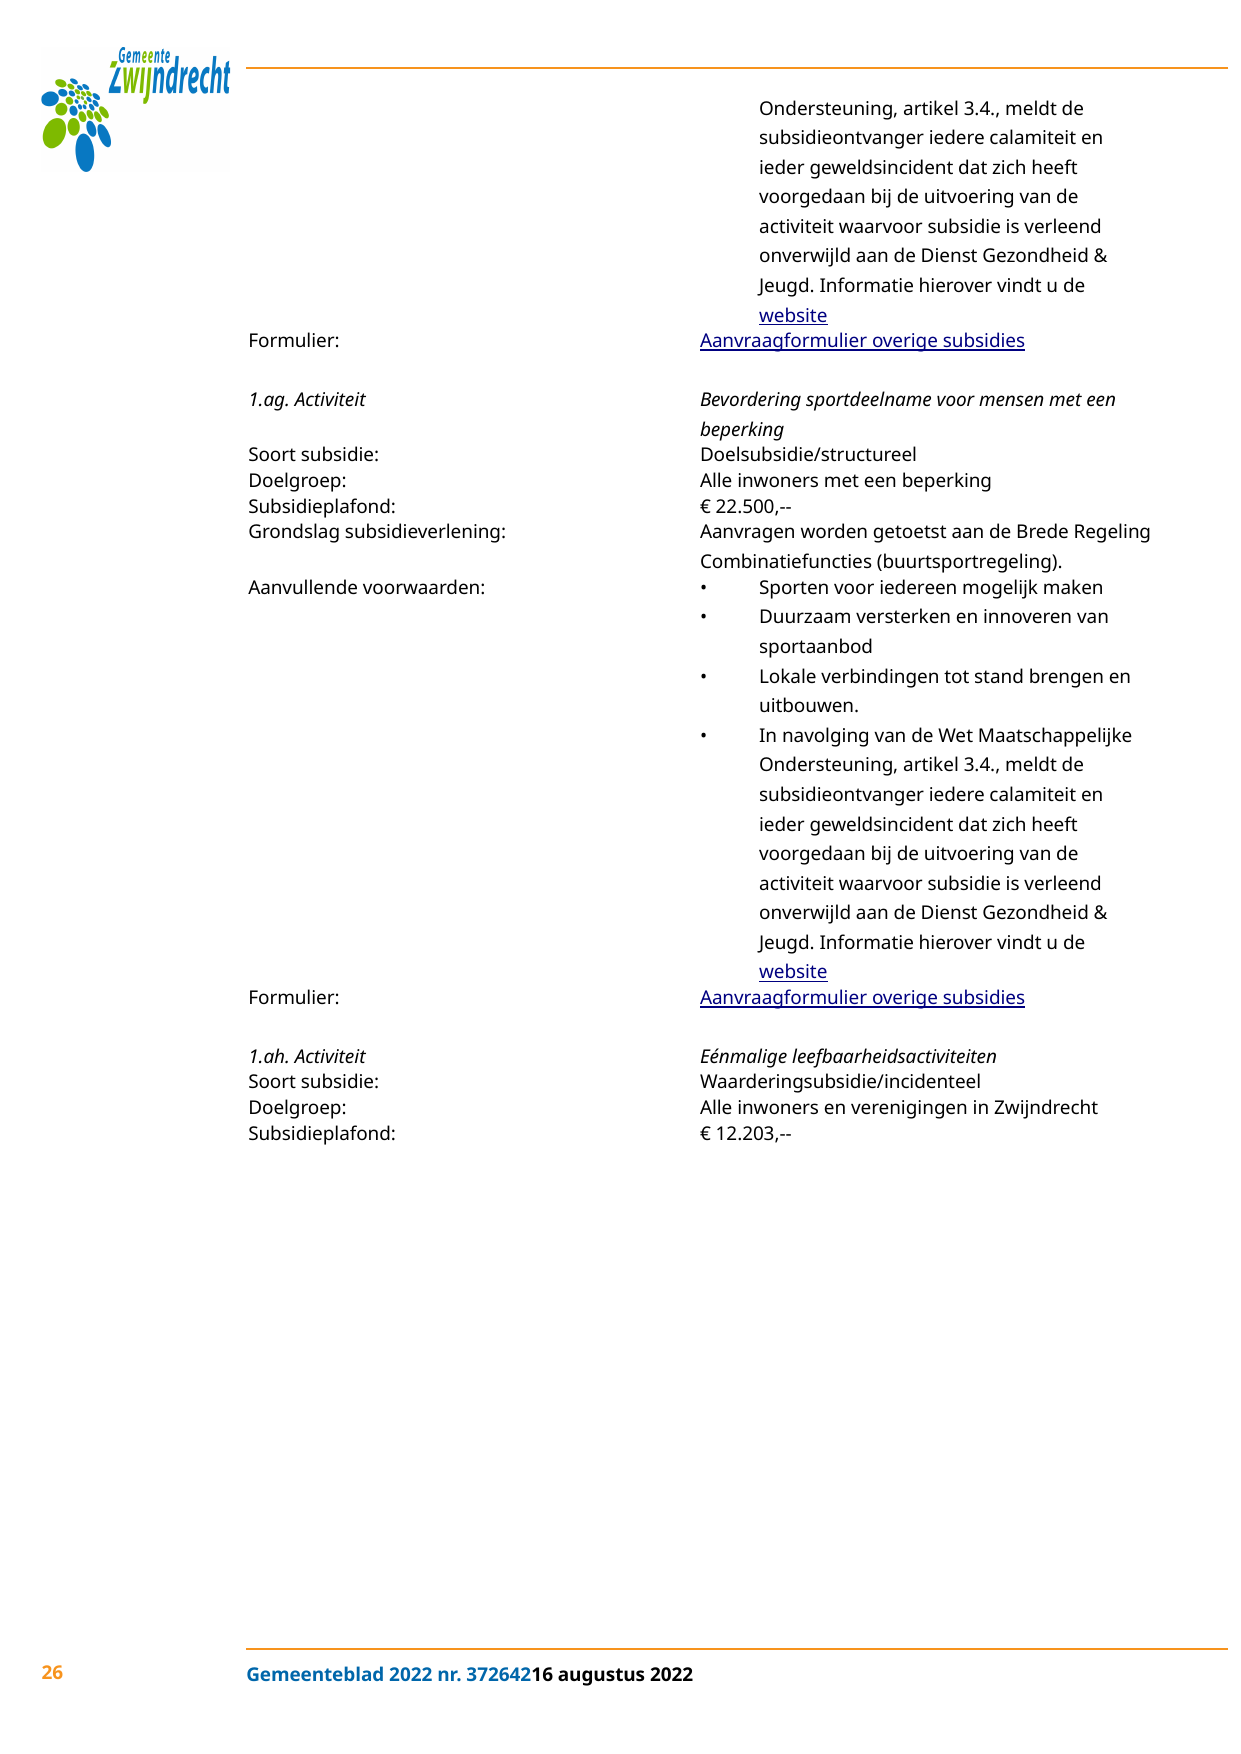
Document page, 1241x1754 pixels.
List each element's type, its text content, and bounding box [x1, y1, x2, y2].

table_cell [248, 95, 700, 328]
table_cell Aanvraagformulier overige subsidies [700, 328, 1152, 353]
table_header Bevordering sportdeelname voor mensen met een beperking [700, 386, 1152, 442]
table_cell Doelgroep: [248, 467, 700, 493]
table_cell Formulier: [248, 328, 700, 353]
table_cell Alle inwoners met een beperking [700, 467, 1152, 493]
table_cell Formulier: [248, 984, 700, 1010]
table_cell Subsidieplafond: [248, 493, 700, 519]
table_cell Subsidieplafond: [248, 1120, 700, 1146]
table_header Eénmalige leefbaarheidsactiviteiten [700, 1043, 1152, 1069]
picture [41, 47, 231, 172]
table_cell Aanvullende voorwaarden: [248, 574, 700, 984]
table_cell Soort subsidie: [248, 442, 700, 467]
table_cell Soort subsidie: [248, 1069, 700, 1094]
table_cell Doelsubsidie/structureel [700, 442, 1152, 467]
table_cell Grondslag subsidieverlening: [248, 519, 700, 574]
table_cell Aanvraagformulier overige subsidies [700, 984, 1152, 1010]
table_cell € 12.203,-- [700, 1120, 1152, 1146]
table_cell Sporten voor iedereen mogelijk maken Duurzaam versterken en innoveren van sportaanbod Lokale verbindingen tot stand brengen en uitbouwen. In navolging van de Wet Maatschappelijke Ondersteuning, artikel 3.4., meldt de subsidieontvanger iedere calamiteit en ieder geweldsincident dat zich heeft voorgedaan bij de uitvoering van de activiteit waarvoor subsidie is verleend onverwijld aan de Dienst Gezondheid & Jeugd. Informatie hierover vindt u de website [700, 574, 1152, 984]
table_cell Aanvragen worden getoetst aan de Brede Regeling Combinatiefuncties (buurtsportregeling). [700, 519, 1152, 574]
table_cell Alle inwoners en verenigingen in Zwijndrecht [700, 1095, 1152, 1120]
table_cell € 22.500,-- [700, 493, 1152, 519]
table_cell Doelgroep: [248, 1095, 700, 1120]
table_cell Waarderingsubsidie/incidenteel [700, 1069, 1152, 1094]
table_cell De sportcoach draagt bij aan het verlagen van de drempels die mensen kunnen ervaren doordat inwoners actief worden benaderd en begeleidt naar het Zwijndrechtse sport- en beweegaanbod. De sportcoach draagt bij aan de doelen van het raadprogramma en de werkzaamheden zijn onderdeel van het uitvoeringsprogramma WMO-Vivera. De sportcoach promoot sporten en bewegen en verbindt de verenigingen en organisaties die op dit gebied al activiteiten organiseren en pakt de taken op waarvoor zij als individuele organisatie de capaciteit missen. In navolging van de Wet Maatschappelijke Ondersteuning, artikel 3.4., meldt de subsidieontvanger iedere calamiteit en ieder geweldsincident dat zich heeft voorgedaan bij de uitvoering van de activiteit waarvoor subsidie is verleend onverwijld aan de Dienst Gezondheid & Jeugd. Informatie hierover vindt u de website [700, 95, 1152, 328]
table_header 1.ag. Activiteit [248, 386, 700, 442]
table_header 1.ah. Activiteit [248, 1043, 700, 1069]
